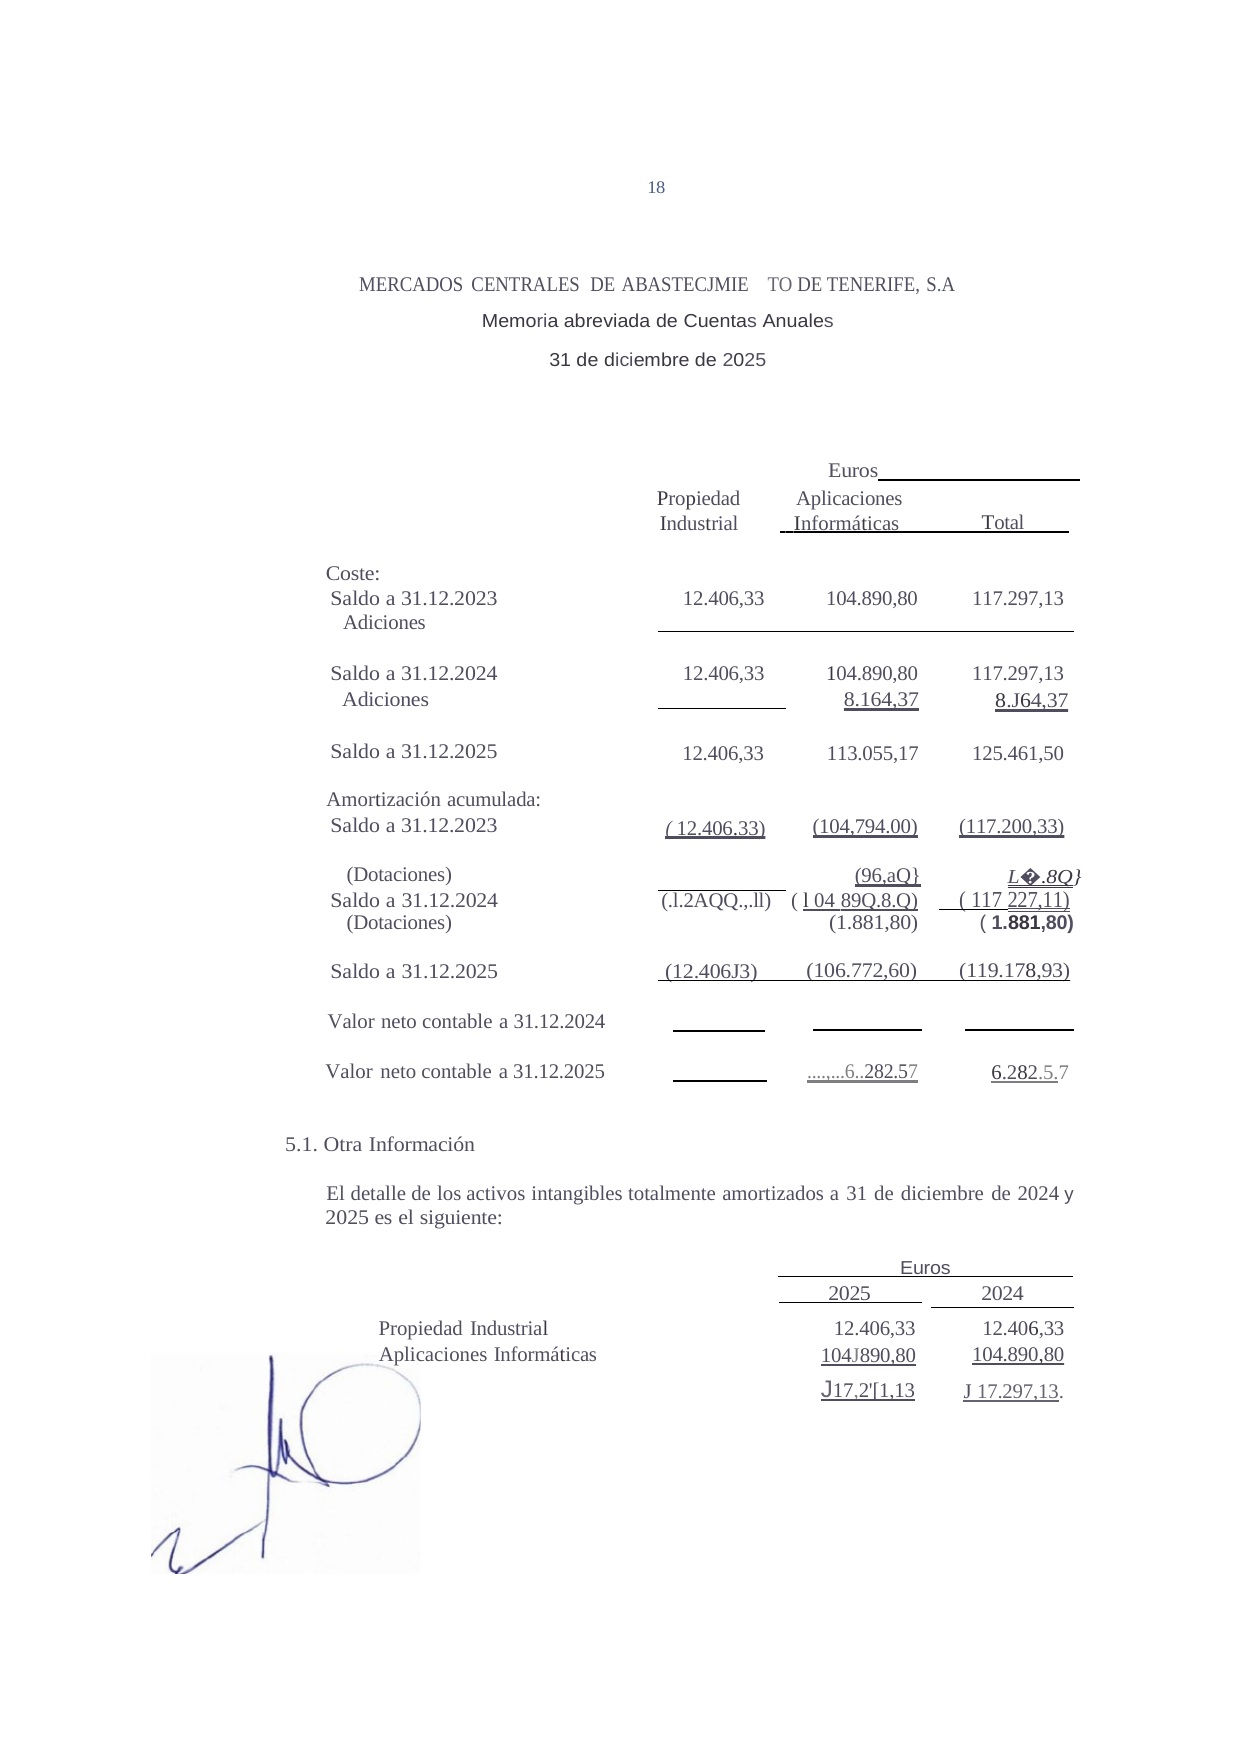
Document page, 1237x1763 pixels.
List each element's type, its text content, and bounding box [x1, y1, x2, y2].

table_cell 6.282.5.7 [930, 1046, 1084, 1086]
table_cell 117.297,13 [930, 636, 1084, 687]
text El detalle de los activos intangibles totalmente amortizados a 31 de diciembre de 2024 y [326, 1181, 1089, 1205]
table_cell (104,794.00) [786, 813, 930, 851]
table_cell [658, 709, 786, 726]
table_cell 113.055,17 [786, 726, 930, 777]
text Industrial Informáticas Total [659, 509, 1089, 535]
table_cell [658, 777, 786, 813]
table_cell [658, 986, 786, 1046]
text 5.1. Otra Información [285, 1132, 1089, 1156]
text Memoria abreviada de Cuentas Anuales 31 de diciembre de 2025 [478, 310, 837, 370]
text Propiedad Aplicaciones [657, 486, 1089, 509]
table_cell ( 1.881,80) [930, 912, 1084, 935]
table_cell Saldo a 31.12.2024 [320, 636, 658, 687]
text MERCADOS CENTRALES DE ABASTECJMIE TO DE TENERIFE, S.A [225, 272, 1089, 296]
table_header Coste: [320, 563, 658, 587]
table_cell 104J890,80 [690, 1341, 931, 1372]
table_cell J17,2'[1,13 [690, 1372, 931, 1404]
table_cell (1.881,80) [786, 912, 930, 935]
table_cell Propiedad Industrial [373, 1307, 690, 1341]
table_header [373, 1282, 690, 1307]
table_cell Amortización acumulada: [320, 777, 658, 813]
table_cell 12.406,33 [658, 636, 786, 687]
table_cell [658, 912, 786, 935]
table_cell ( 12.406.33) [658, 813, 786, 851]
table_cell 12.406,33 [690, 1307, 931, 1341]
table_cell [786, 777, 930, 813]
table_cell [930, 986, 1084, 1046]
table_cell Adiciones [320, 687, 658, 726]
table_cell (Dotaciones) [320, 851, 658, 890]
table_cell 104.890,80 [931, 1341, 1073, 1372]
table_cell Aplicaciones Informáticas [373, 1341, 690, 1372]
text Euros [778, 1257, 1089, 1278]
text Euros [828, 458, 1089, 482]
table_cell 104.890,80 [786, 587, 930, 612]
table_cell J 17.297,13. [931, 1372, 1073, 1404]
table_cell Saldo a 31.12.2024 [320, 890, 658, 912]
table_cell (.l.2AQQ.,.ll) [658, 891, 786, 912]
table_cell Saldo a 31.12.2025 [320, 935, 658, 986]
table_cell 12.406,33 [658, 587, 786, 612]
table_cell 12.406,33 [931, 1308, 1073, 1341]
table_cell L�.8Q} [930, 851, 1084, 890]
table_cell Valor neto contable a 31.12.2024 [320, 986, 658, 1046]
table_cell 12.406,33 [658, 726, 786, 777]
table_cell Saldo a 31.12.2023 [320, 813, 658, 851]
table_cell Saldo a 31.12.2025 [320, 726, 658, 777]
table_cell 117.297,13 [930, 587, 1084, 612]
table_header 2024 [931, 1282, 1073, 1307]
table_cell [658, 1046, 786, 1086]
table_cell (12.406J3) (106.772,60) (119.178,93) [658, 935, 1084, 986]
table_cell Adiciones [320, 612, 1084, 636]
table_cell 125.461,50 [930, 726, 1084, 777]
table_cell ( 117 227,11) [930, 890, 1084, 912]
table_cell Valor neto contable a 31.12.2025 [320, 1046, 658, 1086]
table_cell 8.J64,37 [930, 687, 1084, 726]
table_cell [930, 777, 1084, 813]
table_cell [658, 687, 786, 708]
table_cell (117.200,33) [930, 813, 1084, 851]
table_cell (Dotaciones) [320, 912, 658, 935]
table_cell 104.890,80 [786, 636, 930, 687]
text 2025 es el siguiente: [325, 1205, 1089, 1229]
table_cell ( l 04 89Q.8.Q) [786, 890, 930, 912]
table_cell ....,...6..282.57 [786, 1046, 930, 1086]
table_cell [421, 1372, 690, 1404]
table_header [658, 563, 1084, 587]
table_cell [658, 851, 786, 890]
table_header 2025 [690, 1282, 931, 1307]
table_cell (96,aQ} [786, 851, 930, 890]
table_cell 8.164,37 [786, 687, 930, 726]
table_cell Saldo a 31.12.2023 [320, 587, 658, 612]
table_cell [786, 986, 930, 1046]
